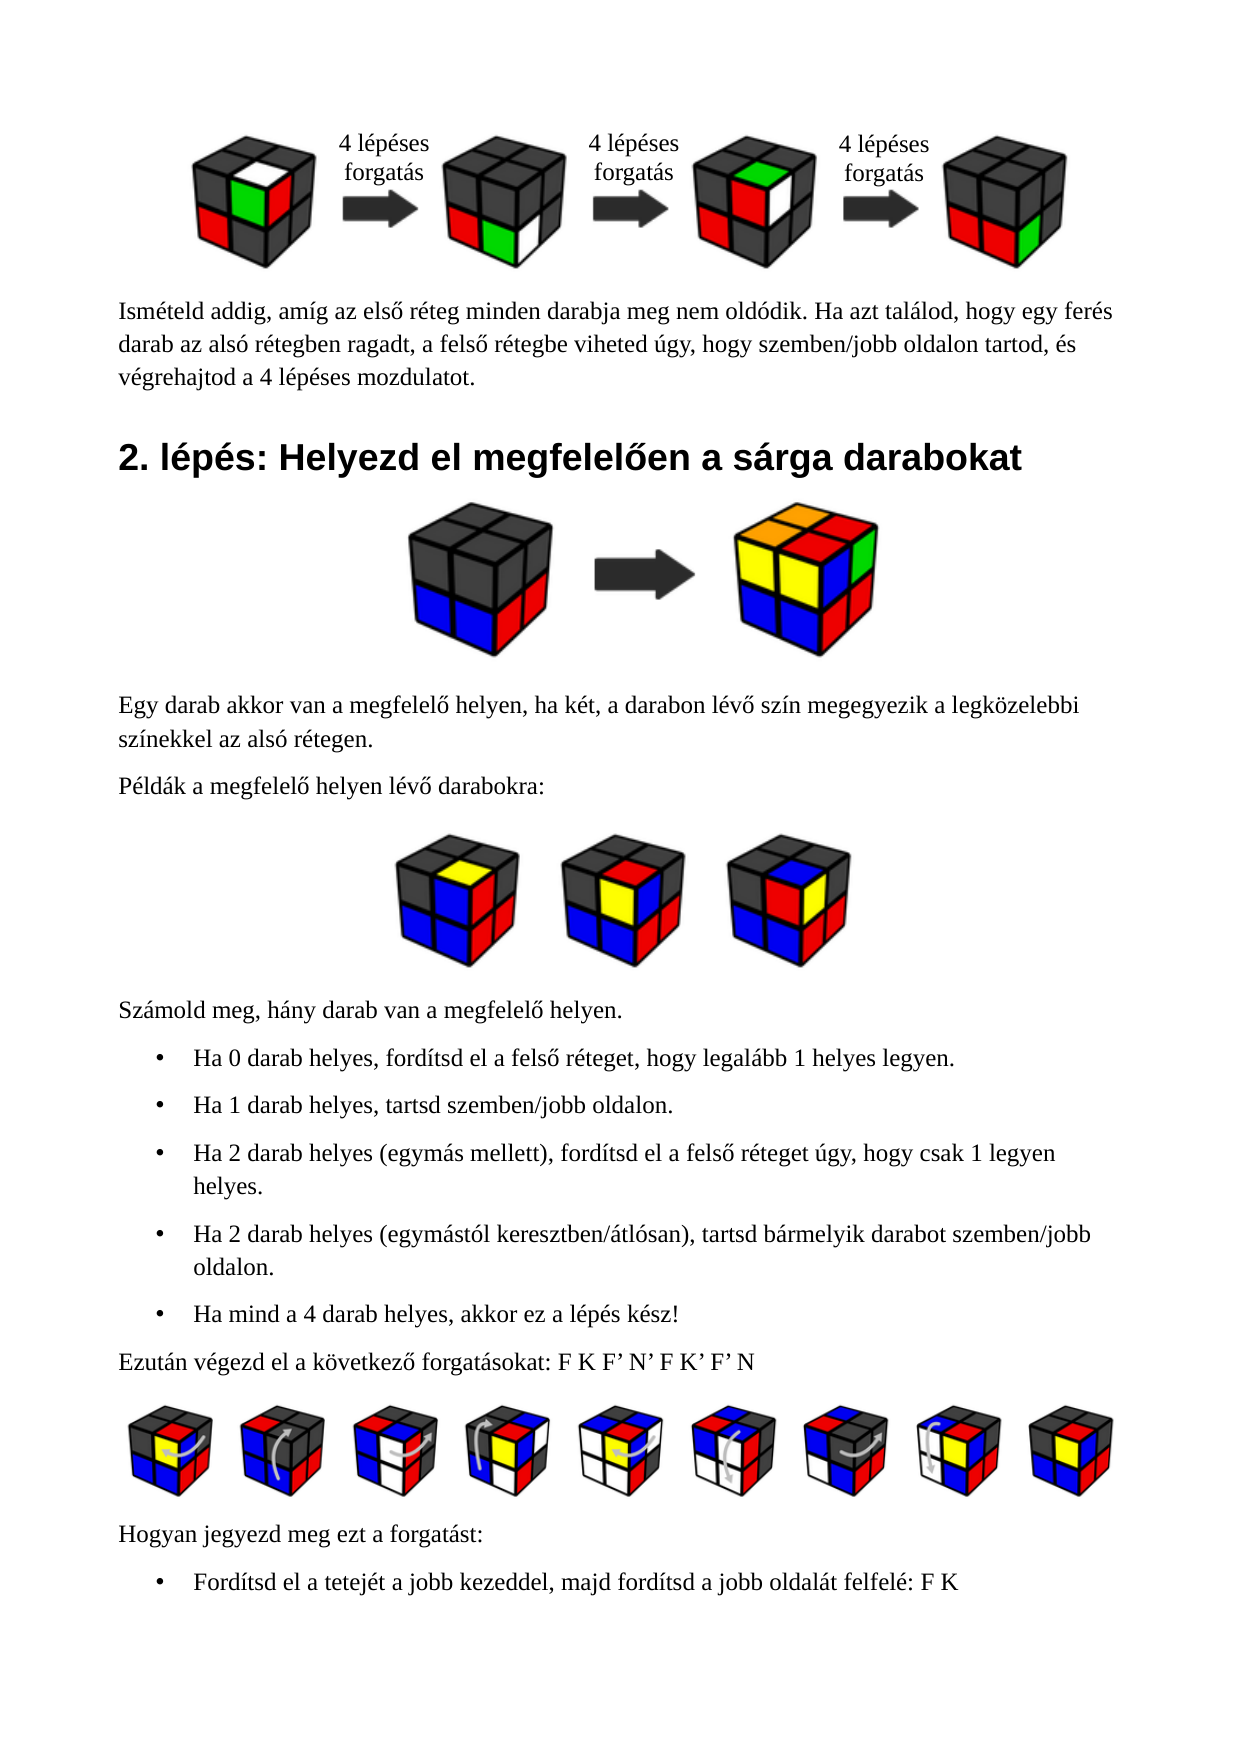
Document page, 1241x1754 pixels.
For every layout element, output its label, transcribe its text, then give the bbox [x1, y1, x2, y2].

list Ha 2 darab helyes (egymás mellett), fordítsd el a felső réteget úgy, hogy csak 1 legyen helyes. [156, 1138, 1122, 1200]
list Ha 0 darab helyes, fordítsd el a felső réteget, hogy legalább 1 helyes legyen. [156, 1043, 1122, 1072]
list Fordítsd el a tetejét a jobb kezeddel, majd fordítsd a jobb oldalát felfelé: F K [156, 1567, 1122, 1595]
text Ezután végezd el a következő forgatásokat: F K F’ N’ F K’ F’ N [118, 1347, 1122, 1376]
text Ismételd addig, amíg az első réteg minden darabja meg nem oldódik. Ha azt találod, hogy egy ferés darab az alsó rétegben ragadt, a felső rétegbe viheted úgy, hogy szemben/jobb oldalon tartod, és végrehajtod a 4 lépéses mozdulatot. [118, 296, 1122, 391]
text Hogyan jegyezd meg ezt a forgatást: [118, 1519, 1122, 1548]
text Példák a megfelelő helyen lévő darabokra: [118, 771, 1122, 800]
list Ha mind a 4 darab helyes, akkor ez a lépés kész! [156, 1299, 1122, 1328]
list Ha 2 darab helyes (egymástól keresztben/átlósan), tartsd bármelyik darabot szemben/jobb oldalon. [156, 1219, 1122, 1281]
picture [118, 1394, 1123, 1501]
text Egy darab akkor van a megfelelő helyen, ha két, a darabon lévő szín megegyezik a legközelebbi színekkel az alsó rétegen. [118, 691, 1122, 752]
text Számold meg, hány darab van a megfelelő helyen. [118, 995, 1122, 1024]
picture [343, 490, 897, 672]
picture [168, 118, 1072, 278]
list Ha 1 darab helyes, tartsd szemben/jobb oldalon. [156, 1091, 1122, 1119]
subtitle 2. lépés: Helyezd el megfelelően a sárga darabokat [118, 435, 1122, 478]
picture [373, 818, 867, 977]
